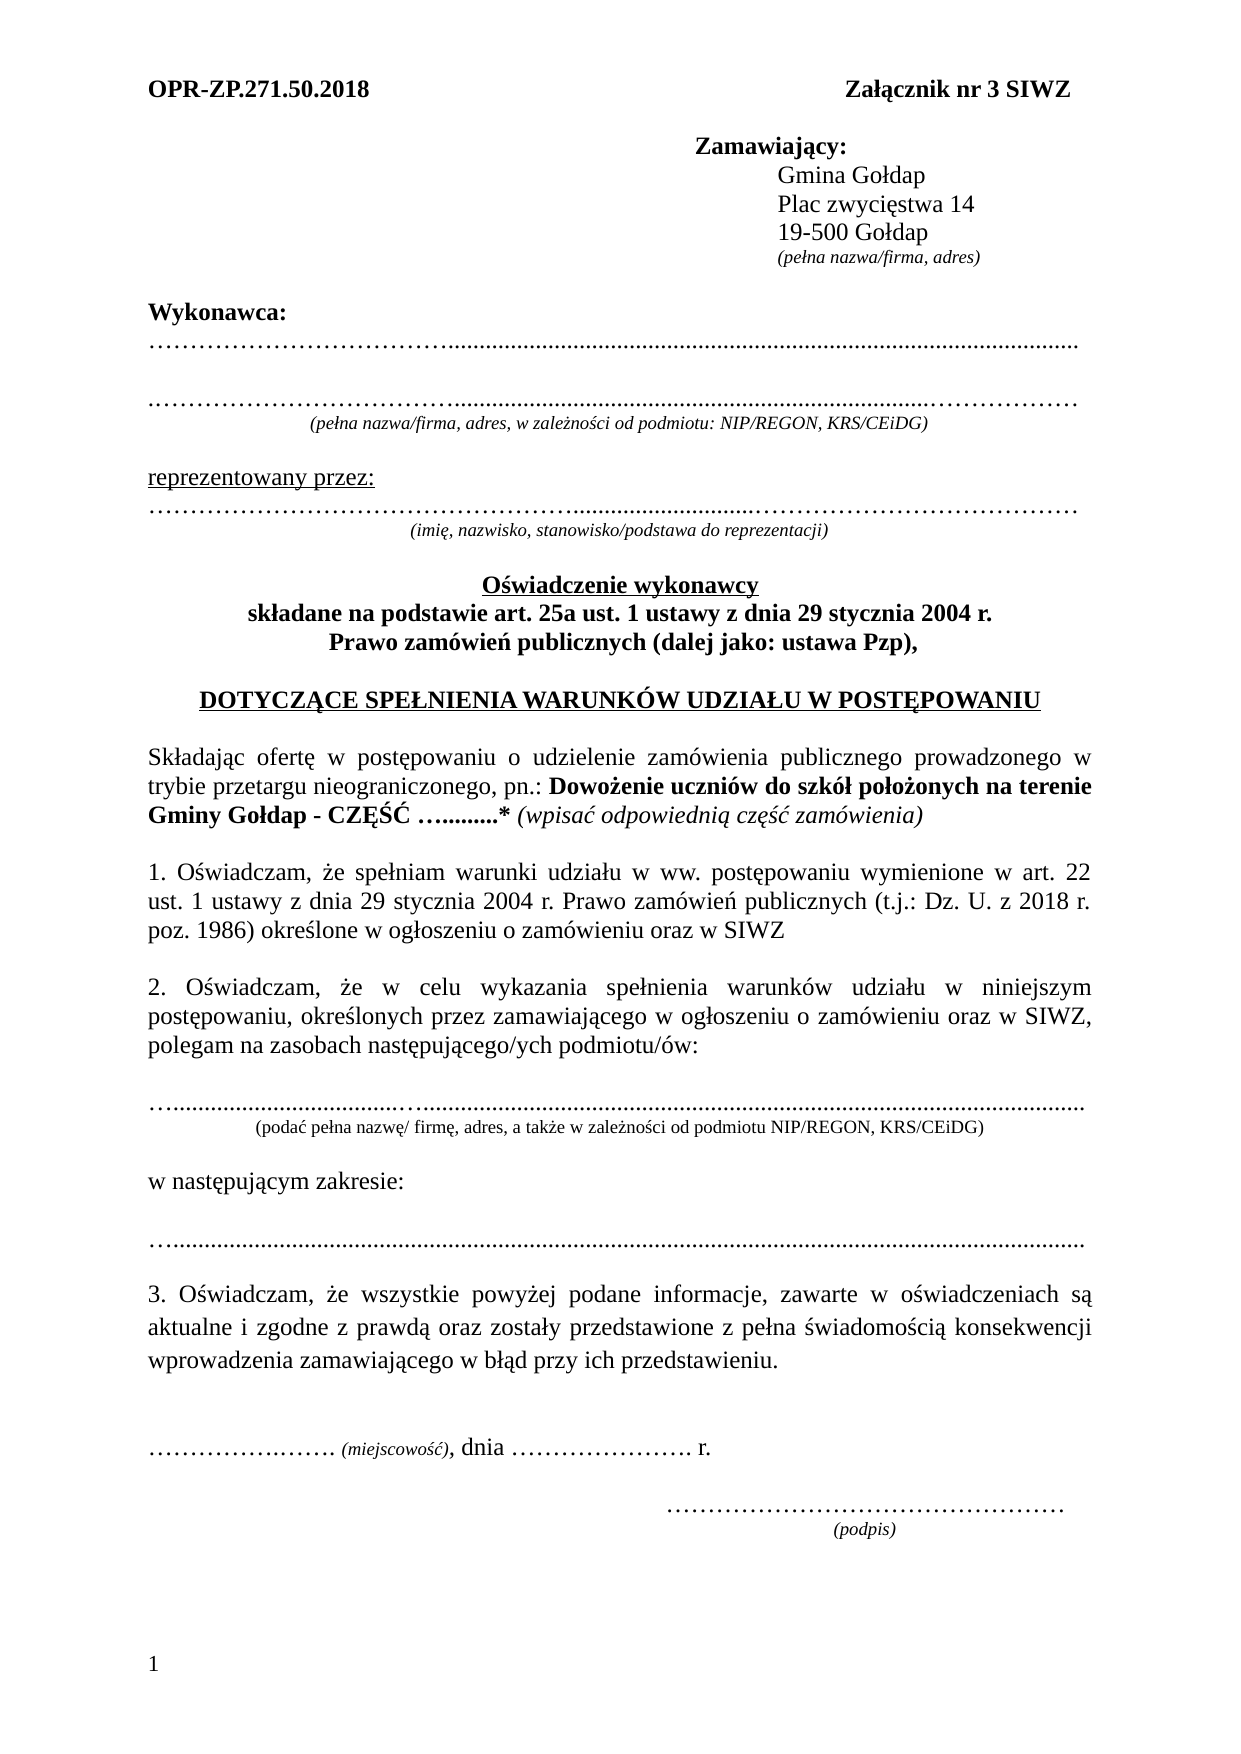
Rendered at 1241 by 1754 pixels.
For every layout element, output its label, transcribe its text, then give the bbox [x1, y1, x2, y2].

text (pełna nazwa/firma, adres) [777, 246, 1093, 268]
text Składając ofertę w postępowaniu o udzielenie zamówienia publicznego prowadzonego w trybie przetargu nieograniczonego, pn.: Dowożenie uczniów do szkół położonych na terenie Gminy Gołdap - CZĘŚĆ ….........* (wpisać odpowiednią część zamówienia) [148, 742, 1093, 828]
text ………………………………………… [148, 1489, 1093, 1518]
text 19-500 Gołdap [777, 217, 1093, 246]
list 1. Oświadczam, że spełniam warunki udziału w ww. postępowaniu wymienione w art. 22 ust. 1 ustawy z dnia 29 stycznia 2004 r. Prawo zamówień publicznych (t.j.: Dz. U. z 2018 r. poz. 1986) określone w ogłoszeniu o zamówieniu oraz w SIWZ [148, 857, 1093, 943]
text (imię, nazwisko, stanowisko/podstawa do reprezentacji) [148, 519, 1093, 541]
text 3. Oświadczam, że wszystkie powyżej podane informacje, zawarte w oświadczeniach są aktualne i zgodne z prawdą oraz zostały przedstawione z pełna świadomością konsekwencji wprowadzenia zamawiającego w błąd przy ich przedstawieniu. [148, 1274, 1093, 1374]
text DOTYCZĄCE SPEŁNIENIA WARUNKÓW UDZIAŁU W POSTĘPOWANIU [148, 685, 1093, 713]
text .………………………………............................................................................……………… [148, 383, 1093, 412]
text Oświadczenie wykonawcy [148, 570, 1093, 598]
text Plac zwycięstwa 14 [777, 189, 1093, 217]
text Wykonawca: [148, 297, 1093, 325]
text w następującym zakresie: [148, 1166, 1093, 1195]
text Zamawiający: [694, 131, 1093, 160]
text ………………………………..................................................................................................... [148, 325, 1093, 354]
text ….................................................................................................................................................. [148, 1224, 1093, 1252]
text …………………………………………….............................………………………………… [148, 491, 1093, 519]
text OPR-ZP.271.50.2018 Załącznik nr 3 SIWZ [148, 74, 1093, 102]
text (podpis) [148, 1518, 1093, 1539]
text Gmina Gołdap [777, 160, 1093, 189]
text Prawo zamówień publicznych (dalej jako: ustawa Pzp), [148, 627, 1093, 656]
text składane na podstawie art. 25a ust. 1 ustawy z dnia 29 stycznia 2004 r. [148, 598, 1093, 627]
text 2. Oświadczam, że w celu wykazania spełnienia warunków udziału w niniejszym postępowaniu, określonych przez zamawiającego w ogłoszeniu o zamówieniu oraz w SIWZ, polegam na zasobach następującego/ych podmiotu/ów: [148, 972, 1093, 1058]
text …....................................….......................................................................................................... [148, 1087, 1093, 1116]
text (pełna nazwa/firma, adres, w zależności od podmiotu: NIP/REGON, KRS/CEiDG) [148, 412, 1093, 433]
text reprezentowany przez: [148, 462, 1093, 491]
text (podać pełna nazwę/ firmę, adres, a także w zależności od podmiotu NIP/REGON, KRS/CEiDG) [148, 1116, 1093, 1137]
text …………….……. (miejscowość), dnia …………………. r. [148, 1432, 1093, 1460]
